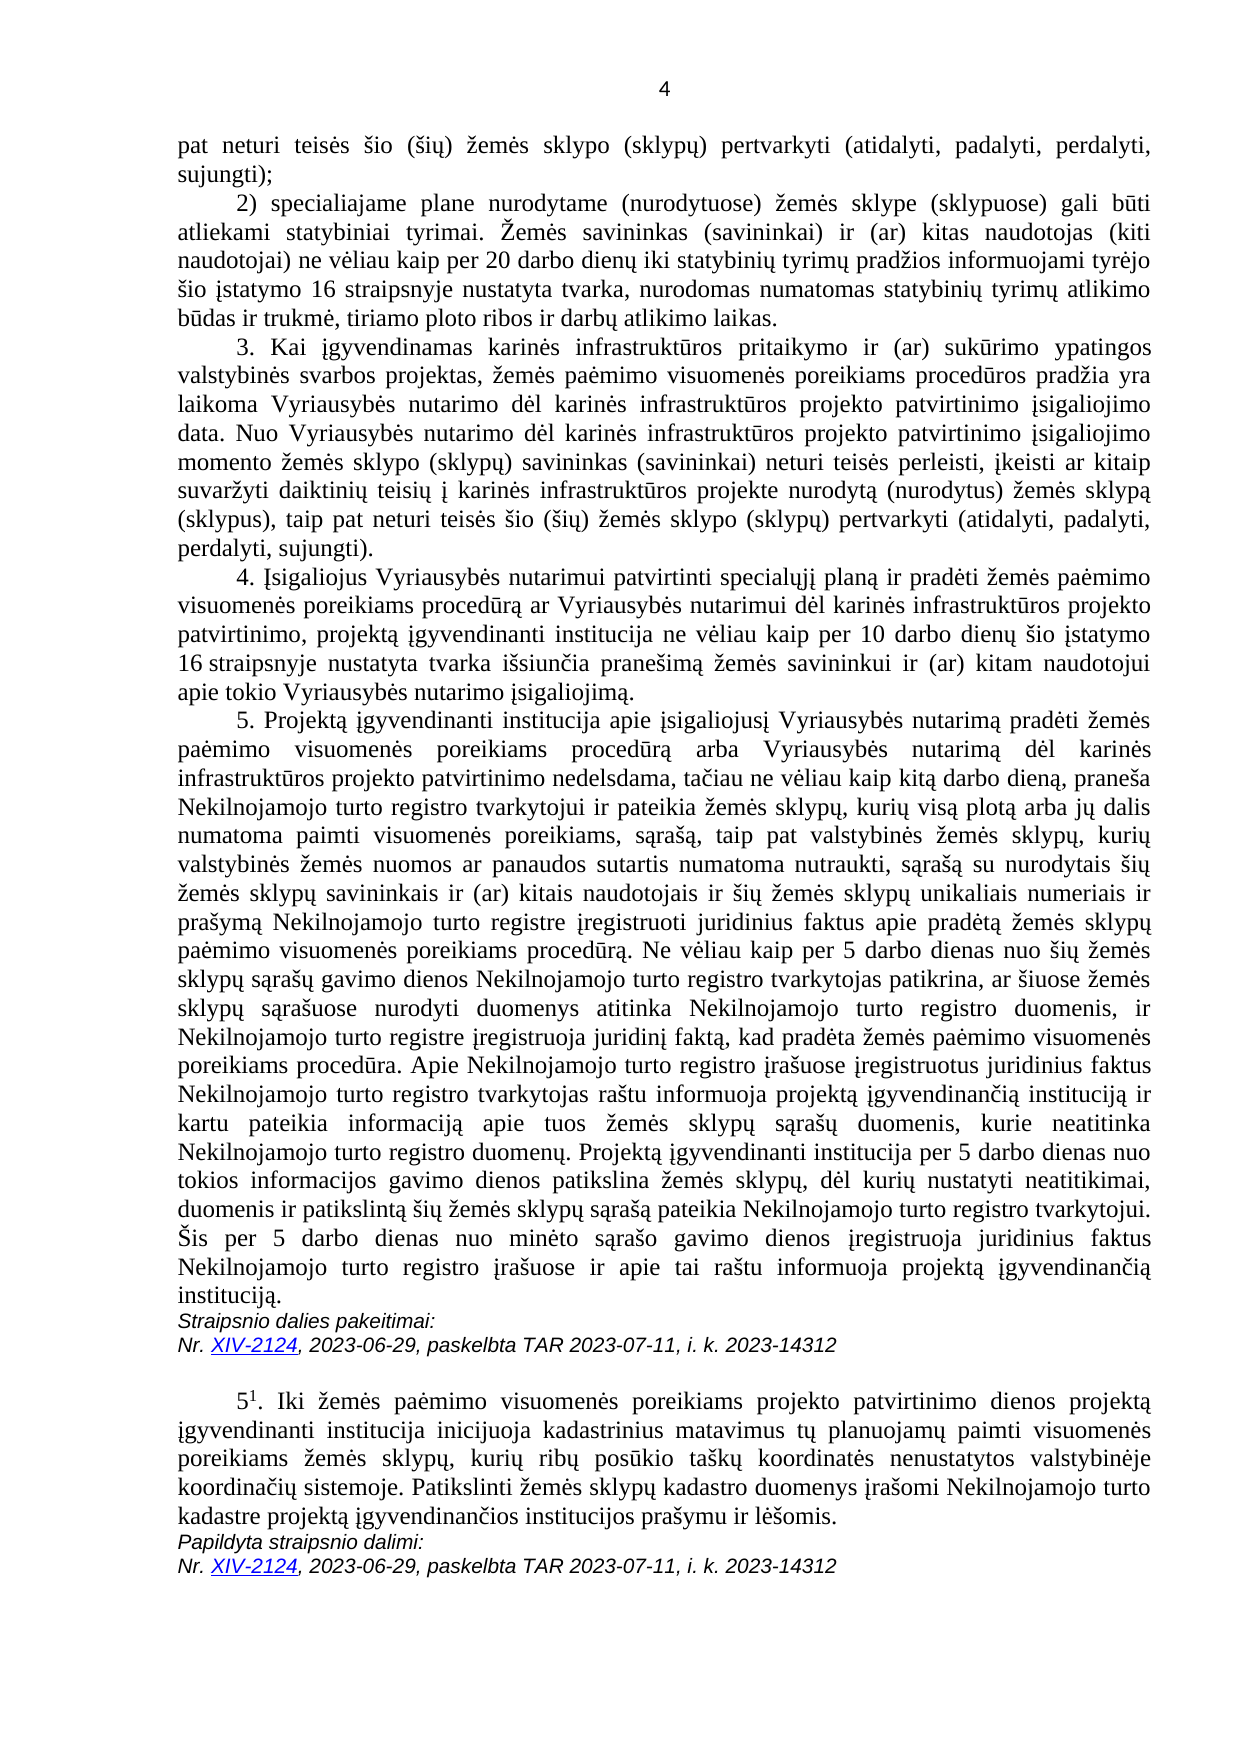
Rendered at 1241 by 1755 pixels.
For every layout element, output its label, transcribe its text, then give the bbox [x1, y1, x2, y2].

text 5. Projektą įgyvendinanti institucija apie įsigaliojusį Vyriausybės nutarimą pradėti žemės paėmimo visuomenės poreikiams procedūrą arba Vyriausybės nutarimą dėl karinės infrastruktūros projekto patvirtinimo nedelsdama, tačiau ne vėliau kaip kitą darbo dieną, praneša Nekilnojamojo turto registro tvarkytojui ir pateikia žemės sklypų, kurių visą plotą arba jų dalis numatoma paimti visuomenės poreikiams, sąrašą, taip pat valstybinės žemės sklypų, kurių valstybinės žemės nuomos ar panaudos sutartis numatoma nutraukti, sąrašą su nurodytais šių žemės sklypų savininkais ir (ar) kitais naudotojais ir šių žemės sklypų unikaliais numeriais ir prašymą Nekilnojamojo turto registre įregistruoti juridinius faktus apie pradėtą žemės sklypų paėmimo visuomenės poreikiams procedūrą. Ne vėliau kaip per 5 darbo dienas nuo šių žemės sklypų sąrašų gavimo dienos Nekilnojamojo turto registro tvarkytojas patikrina, ar šiuose žemės sklypų sąrašuose nurodyti duomenys atitinka Nekilnojamojo turto registro duomenis, ir Nekilnojamojo turto registre įregistruoja juridinį faktą, kad pradėta žemės paėmimo visuomenės poreikiams procedūra. Apie Nekilnojamojo turto registro įrašuose įregistruotus juridinius faktus Nekilnojamojo turto registro tvarkytojas raštu informuoja projektą įgyvendinančią instituciją ir kartu pateikia informaciją apie tuos žemės sklypų sąrašų duomenis, kurie neatitinka Nekilnojamojo turto registro duomenų. Projektą įgyvendinanti institucija per 5 darbo dienas nuo tokios informacijos gavimo dienos patikslina žemės sklypų, dėl kurių nustatyti neatitikimai, duomenis ir patikslintą šių žemės sklypų sąrašą pateikia Nekilnojamojo turto registro tvarkytojui. Šis per 5 darbo dienas nuo minėto sąrašo gavimo dienos įregistruoja juridinius faktus Nekilnojamojo turto registro įrašuose ir apie tai raštu informuoja projektą įgyvendinančią instituciją. [177, 706, 1152, 1309]
text 51. Iki žemės paėmimo visuomenės poreikiams projekto patvirtinimo dienos projektą įgyvendinanti institucija inicijuoja kadastrinius matavimus tų planuojamų paimti visuomenės poreikiams žemės sklypų, kurių ribų posūkio taškų koordinatės nenustatytos valstybinėje koordinačių sistemoje. Patikslinti žemės sklypų kadastro duomenys įrašomi Nekilnojamojo turto kadastre projektą įgyvendinančios institucijos prašymu ir lėšomis. [177, 1386, 1152, 1530]
text 4. Įsigaliojus Vyriausybės nutarimui patvirtinti specialųjį planą ir pradėti žemės paėmimo visuomenės poreikiams procedūrą ar Vyriausybės nutarimui dėl karinės infrastruktūros projekto patvirtinimo, projektą įgyvendinanti institucija ne vėliau kaip per 10 darbo dienų šio įstatymo 16 straipsnyje nustatyta tvarka išsiunčia pranešimą žemės savininkui ir (ar) kitam naudotojui apie tokio Vyriausybės nutarimo įsigaliojimą. [177, 562, 1152, 706]
text Papildyta straipsnio dalimi: [177, 1530, 1152, 1554]
text 3. Kai įgyvendinamas karinės infrastruktūros pritaikymo ir (ar) sukūrimo ypatingos valstybinės svarbos projektas, žemės paėmimo visuomenės poreikiams procedūros pradžia yra laikoma Vyriausybės nutarimo dėl karinės infrastruktūros projekto patvirtinimo įsigaliojimo data. Nuo Vyriausybės nutarimo dėl karinės infrastruktūros projekto patvirtinimo įsigaliojimo momento žemės sklypo (sklypų) savininkas (savininkai) neturi teisės perleisti, įkeisti ar kitaip suvaržyti daiktinių teisių į karinės infrastruktūros projekte nurodytą (nurodytus) žemės sklypą (sklypus), taip pat neturi teisės šio (šių) žemės sklypo (sklypų) pertvarkyti (atidalyti, padalyti, perdalyti, sujungti). [177, 332, 1152, 562]
text Nr. XIV-2124, 2023-06-29, paskelbta TAR 2023-07-11, i. k. 2023-14312 [177, 1333, 1152, 1357]
text Straipsnio dalies pakeitimai: [177, 1309, 1152, 1333]
text pat neturi teisės šio (šių) žemės sklypo (sklypų) pertvarkyti (atidalyti, padalyti, perdalyti, sujungti); [177, 131, 1152, 188]
text Nr. XIV-2124, 2023-06-29, paskelbta TAR 2023-07-11, i. k. 2023-14312 [177, 1554, 1152, 1578]
text 2) specialiajame plane nurodytame (nurodytuose) žemės sklype (sklypuose) gali būti atliekami statybiniai tyrimai. Žemės savininkas (savininkai) ir (ar) kitas naudotojas (kiti naudotojai) ne vėliau kaip per 20 darbo dienų iki statybinių tyrimų pradžios informuojami tyrėjo šio įstatymo 16 straipsnyje nustatyta tvarka, nurodomas numatomas statybinių tyrimų atlikimo būdas ir trukmė, tiriamo ploto ribos ir darbų atlikimo laikas. [177, 188, 1152, 332]
